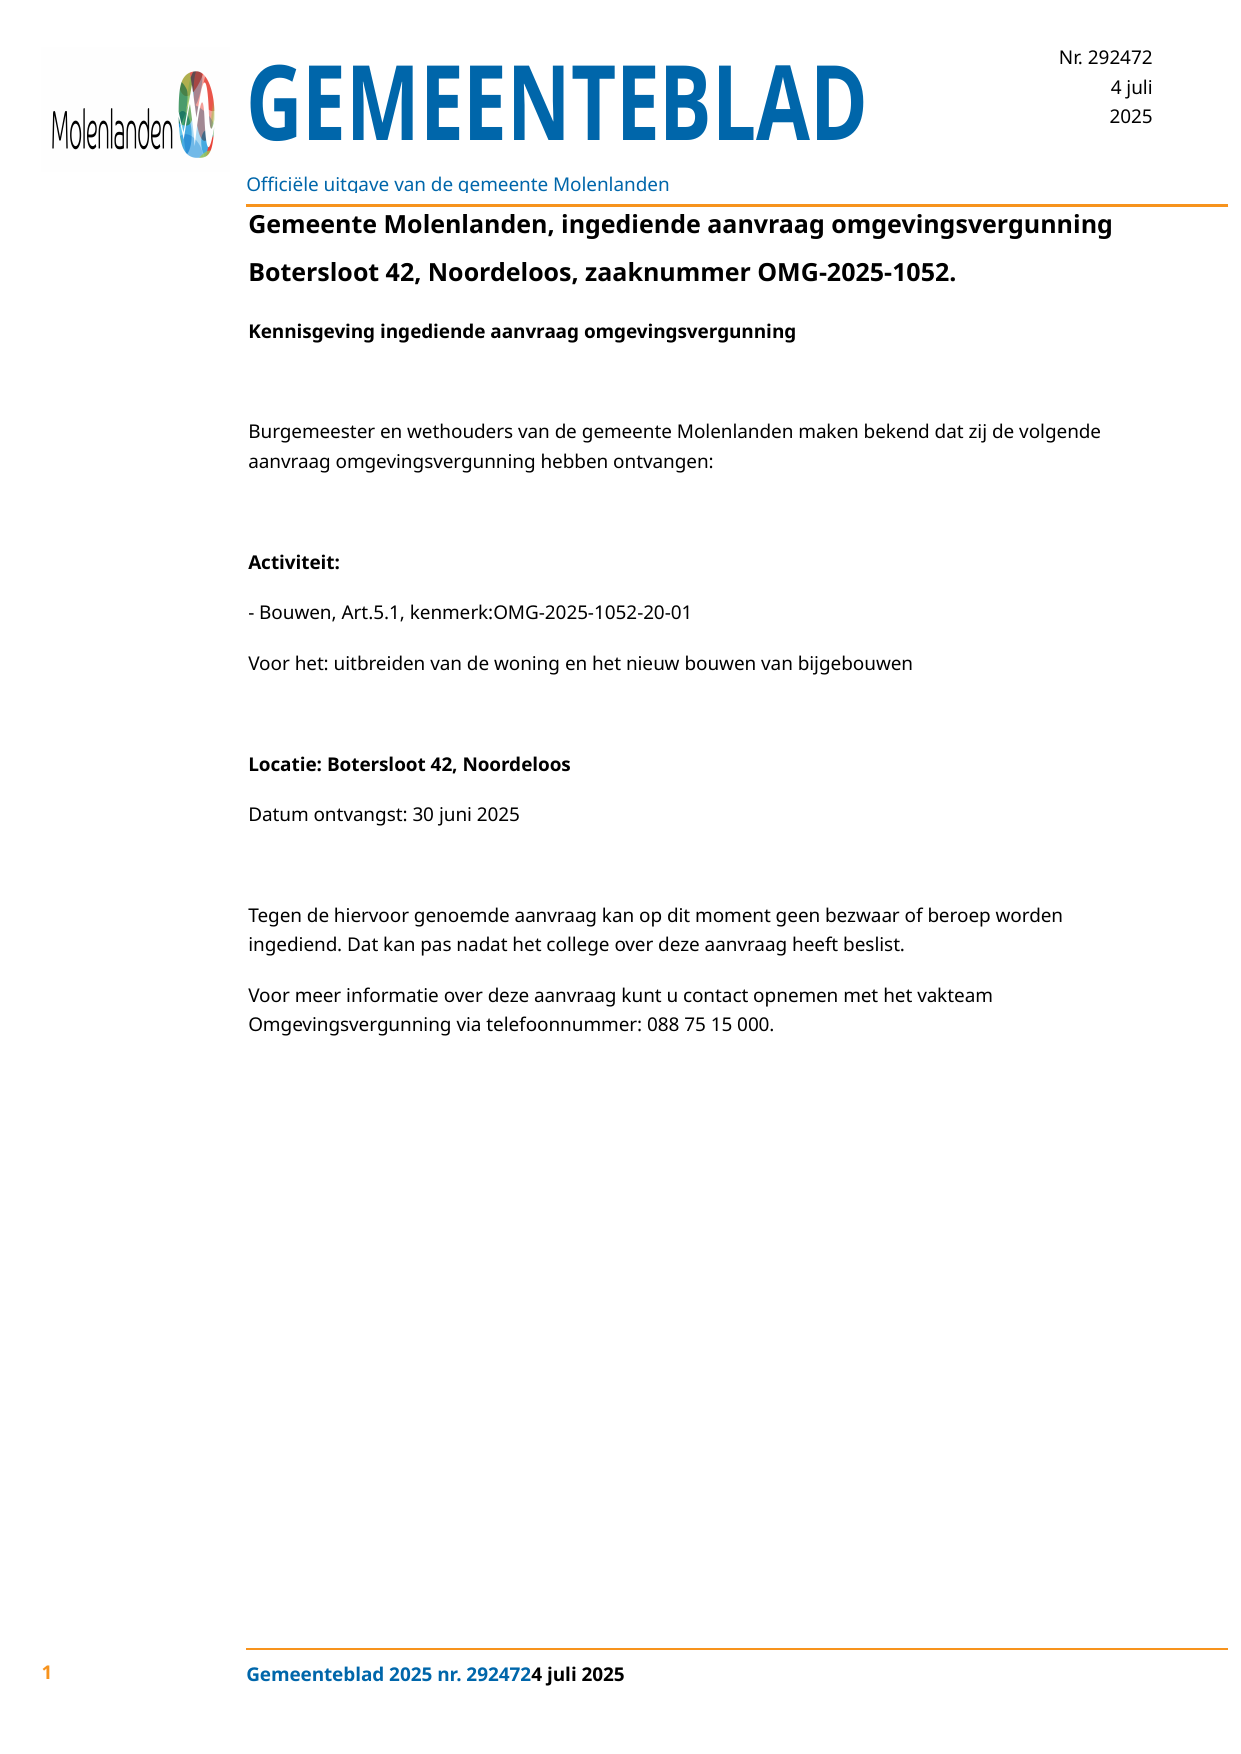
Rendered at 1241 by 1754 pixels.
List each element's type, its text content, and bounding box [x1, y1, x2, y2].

text - Bouwen, Art.5.1, kenmerk:OMG-2025-1052-20-01 [248, 599, 1152, 625]
text Burgemeester en wethouders van de gemeente Molenlanden maken bekend dat zij de volgende aanvraag omgevingsvergunning hebben ontvangen: [248, 419, 1152, 474]
text Kennisgeving ingediende aanvraag omgevingsvergunning [248, 318, 1152, 344]
picture [41, 47, 231, 172]
text Tegen de hiervoor genoemde aanvraag kan op dit moment geen bezwaar of beroep worden ingediend. Dat kan pas nadat het college over deze aanvraag heeft beslist. [248, 902, 1152, 957]
text Datum ontvangst: 30 juni 2025 [248, 801, 1152, 827]
text Voor meer informatie over deze aanvraag kunt u contact opnemen met het vakteam Omgevingsvergunning via telefoonnummer: 088 75 15 000. [248, 982, 1152, 1037]
text Voor het: uitbreiden van de woning en het nieuw bouwen van bijgebouwen [248, 650, 1152, 676]
text Activiteit: [248, 549, 1152, 575]
text Gemeente Molenlanden, ingediende aanvraag omgevingsvergunning Botersloot 42, Noordeloos, zaaknummer OMG-2025-1052. [248, 207, 1152, 288]
text Locatie: Botersloot 42, Noordeloos [248, 751, 1152, 777]
